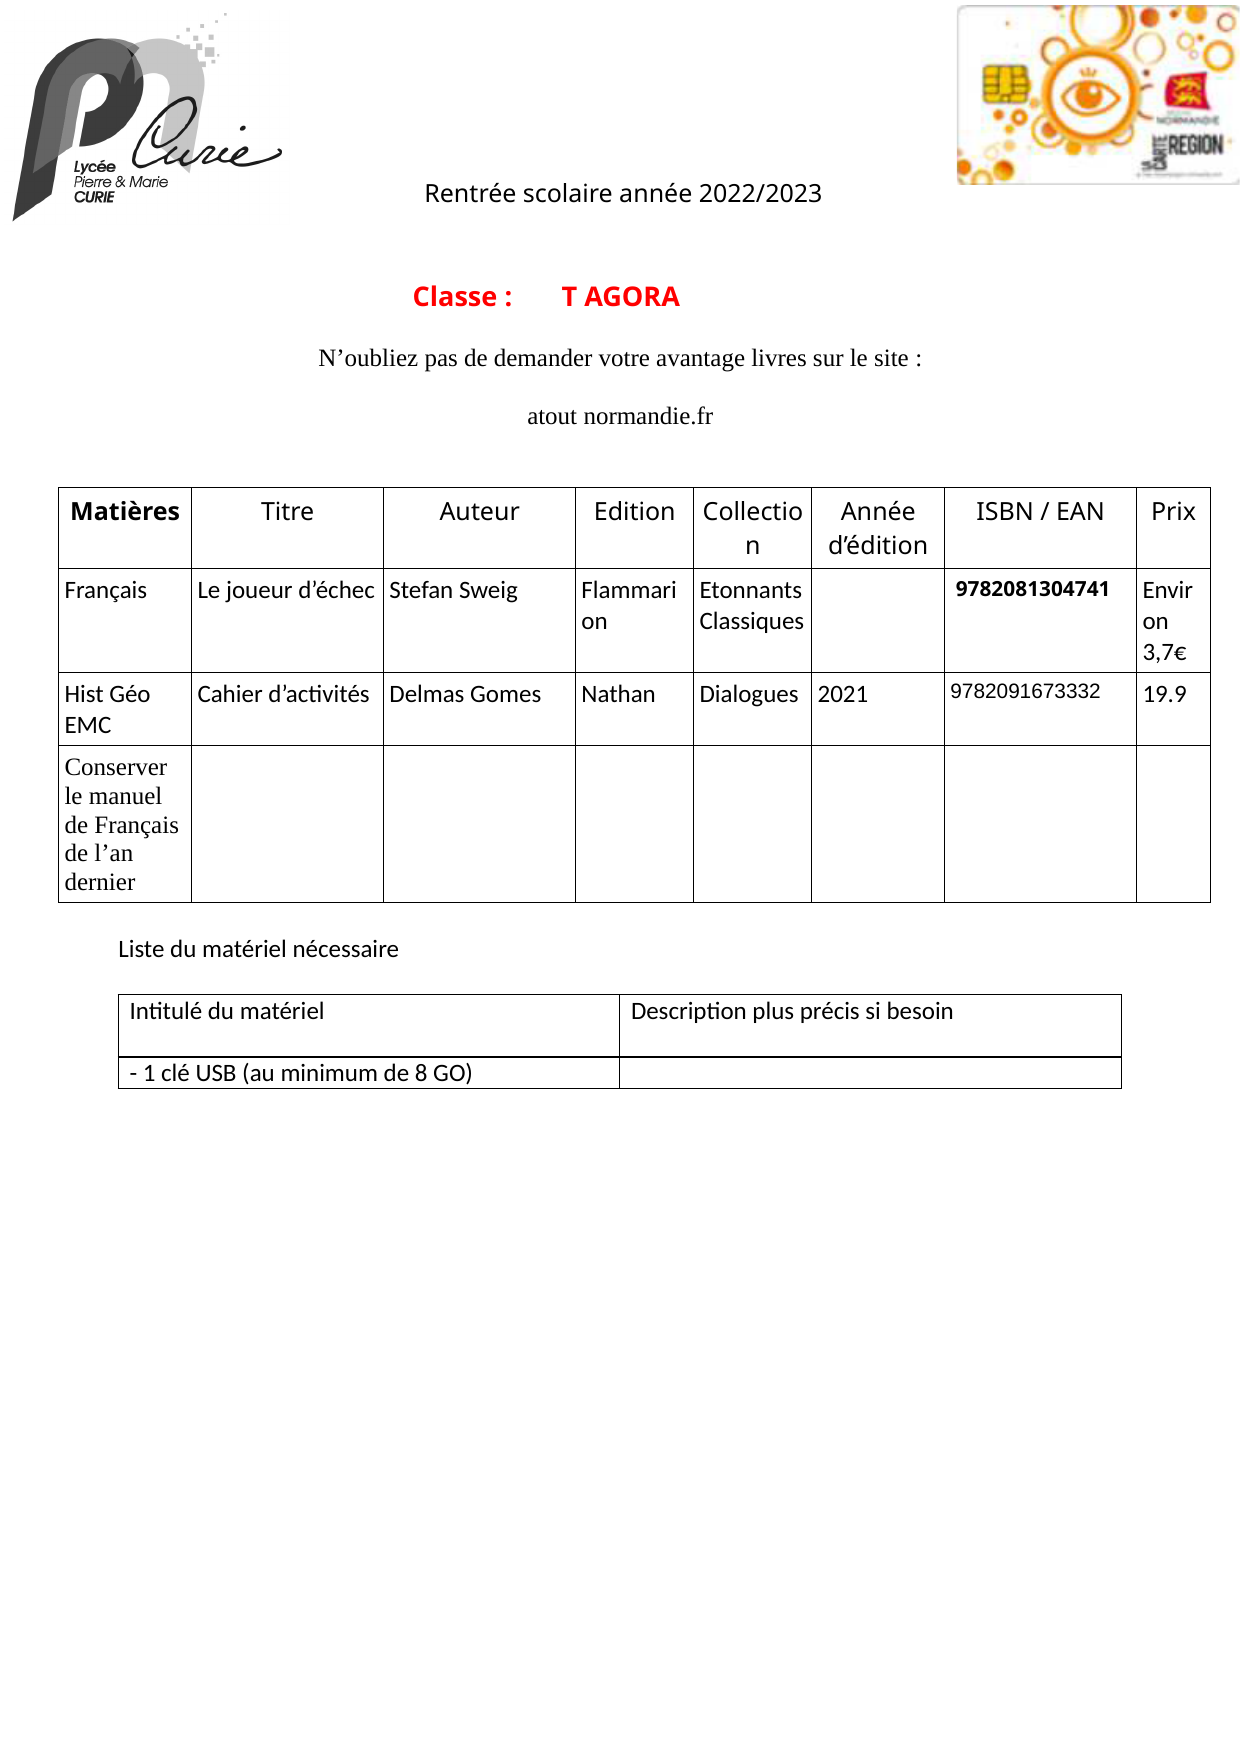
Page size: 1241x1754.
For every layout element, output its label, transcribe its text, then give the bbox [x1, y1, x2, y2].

table_cell Le joueur d’échec [192, 569, 383, 672]
picture [4, 10, 290, 225]
table_cell 19.9 [1137, 673, 1210, 745]
table_cell Environ 3,7€ [1137, 569, 1210, 672]
table_cell 2021 [812, 673, 944, 745]
table_header Edition [576, 488, 693, 568]
text atout normandie.fr [118, 401, 1122, 430]
text N’oubliez pas de demander votre avantage livres sur le site : [118, 343, 1122, 372]
table_cell Etonnants Classiques [694, 569, 811, 672]
table_cell Stefan Sweig [384, 569, 575, 672]
table_cell Français [59, 569, 191, 672]
table_cell Dialogues [694, 673, 811, 745]
table_cell Flammarion [576, 569, 693, 672]
table_cell 9782091673332 [945, 673, 1136, 745]
table_cell [812, 746, 944, 902]
table_header ISBN / EAN [945, 488, 1136, 568]
table_header Matières [59, 488, 191, 568]
table_header Titre [192, 488, 383, 568]
table_cell - 1 clé USB (au minimum de 8 GO) [119, 1058, 619, 1088]
table_cell [576, 746, 693, 902]
table_header Collection [694, 488, 811, 568]
table_cell Cahier d’activités [192, 673, 383, 745]
table_cell Hist Géo EMC [59, 673, 191, 745]
text Rentrée scolaire année 2022/2023 [290, 176, 1122, 210]
text Liste du matériel nécessaire [118, 933, 1122, 964]
table_header Année d’édition [812, 488, 944, 568]
table_cell Delmas Gomes [384, 673, 575, 745]
table_cell Conserver le manuel de Français de l’an dernier [59, 746, 191, 902]
table_cell [192, 746, 383, 902]
table_header Description plus précis si besoin [620, 995, 1121, 1056]
table_cell [1137, 746, 1210, 902]
table_cell [620, 1058, 1121, 1088]
table_cell [945, 746, 1136, 902]
table_cell [694, 746, 811, 902]
picture [956, 5, 1240, 185]
table_cell [384, 746, 575, 902]
table_header Intitulé du matériel [119, 995, 619, 1056]
table_cell [812, 569, 944, 672]
table_cell 9782081304741 [945, 569, 1136, 672]
table_cell Nathan [576, 673, 693, 745]
text Classe : T AGORA [118, 278, 1122, 315]
table_header Auteur [384, 488, 575, 568]
table_header Prix [1137, 488, 1210, 568]
